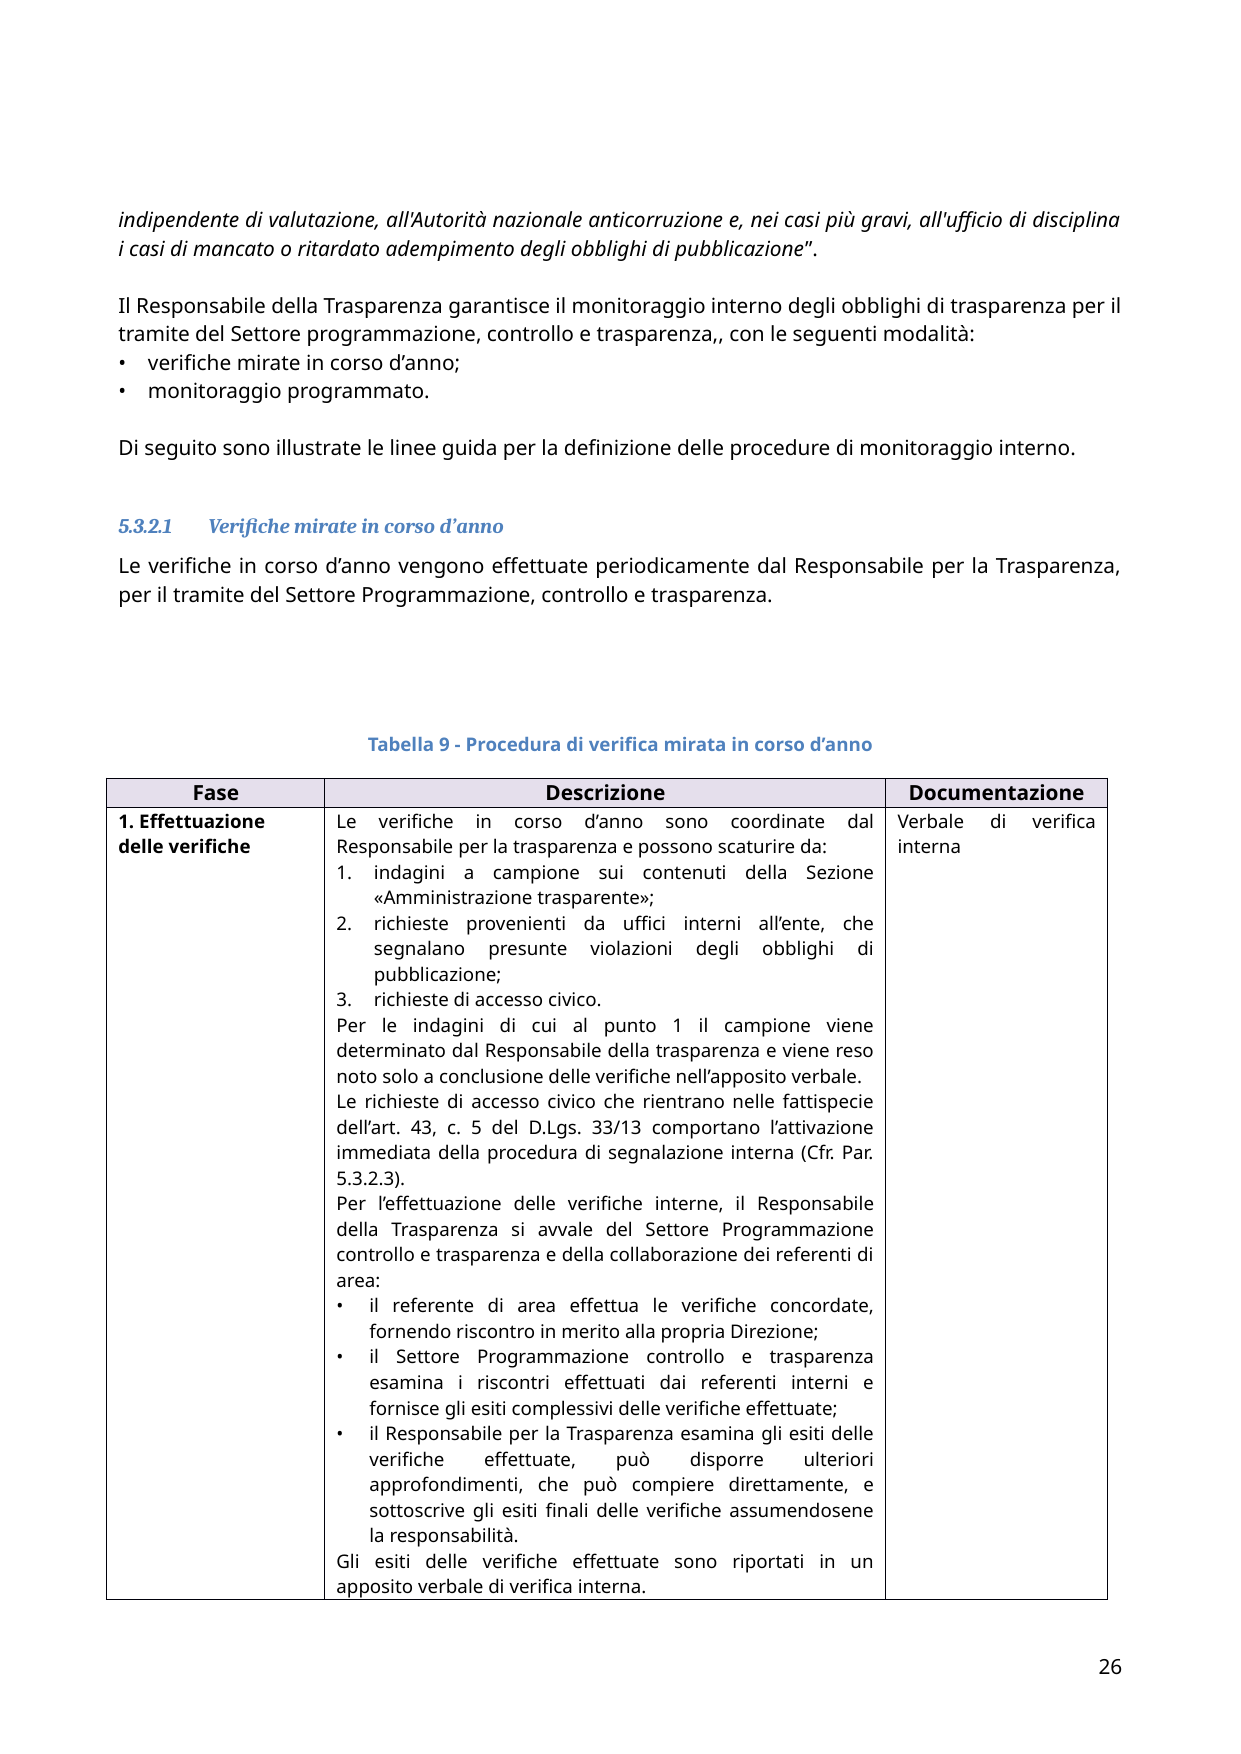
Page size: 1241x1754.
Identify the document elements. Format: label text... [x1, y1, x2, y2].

text Tabella 9 - Procedura di verifica mirata in corso d’anno [118, 731, 1122, 757]
text Di seguito sono illustrate le linee guida per la definizione delle procedure di monitoraggio interno. [118, 433, 1122, 461]
text indipendente di valutazione, all'Autorità nazionale anticorruzione e, nei casi più gravi, all'ufficio di disciplina i casi di mancato o ritardato adempimento degli obblighi di pubblicazione”. [118, 206, 1122, 262]
subtitle Verifiche mirate in corso d’anno [118, 515, 1122, 539]
text Le verifiche in corso d’anno vengono effettuate periodicamente dal Responsabile per la Trasparenza, per il tramite del Settore Programmazione, controllo e trasparenza. [118, 551, 1122, 608]
table_cell Verbale di verifica interna [886, 808, 1107, 1599]
text Il Responsabile della Trasparenza garantisce il monitoraggio interno degli obblighi di trasparenza per il tramite del Settore programmazione, controllo e trasparenza,, con le seguenti modalità: [118, 291, 1122, 348]
list monitoraggio programmato. [118, 376, 1122, 404]
table_cell 1. Effettuazione delle verifiche [107, 808, 324, 1599]
table_cell Le verifiche in corso d’anno sono coordinate dal Responsabile per la trasparenza e possono scaturire da: indagini a campione sui contenuti della Sezione «Amministrazione trasparente»; richieste provenienti da uffici interni all’ente, che segnalano presunte violazioni degli obblighi di pubblicazione; richieste di accesso civico. Per le indagini di cui al punto 1 il campione viene determinato dal Responsabile della trasparenza e viene reso noto solo a conclusione delle verifiche nell’apposito verbale. Le richieste di accesso civico che rientrano nelle fattispecie dell’art. 43, c. 5 del D.Lgs. 33/13 comportano l’attivazione immediata della procedura di segnalazione interna (Cfr. Par. 5.3.2.3). Per l’effettuazione delle verifiche interne, il Responsabile della Trasparenza si avvale del Settore Programmazione controllo e trasparenza e della collaborazione dei referenti di area: il referente di area effettua le verifiche concordate, fornendo riscontro in merito alla propria Direzione; il Settore Programmazione controllo e trasparenza esamina i riscontri effettuati dai referenti interni e fornisce gli esiti complessivi delle verifiche effettuate; il Responsabile per la Trasparenza esamina gli esiti delle verifiche effettuate, può disporre ulteriori approfondimenti, che può compiere direttamente, e sottoscrive gli esiti finali delle verifiche assumendosene la responsabilità. Gli esiti delle verifiche effettuate sono riportati in un apposito verbale di verifica interna. [325, 808, 885, 1599]
table_header Documentazione [886, 779, 1107, 807]
list verifiche mirate in corso d’anno; [118, 348, 1122, 376]
table_header Fase [107, 779, 324, 807]
table_header Descrizione [325, 779, 885, 807]
